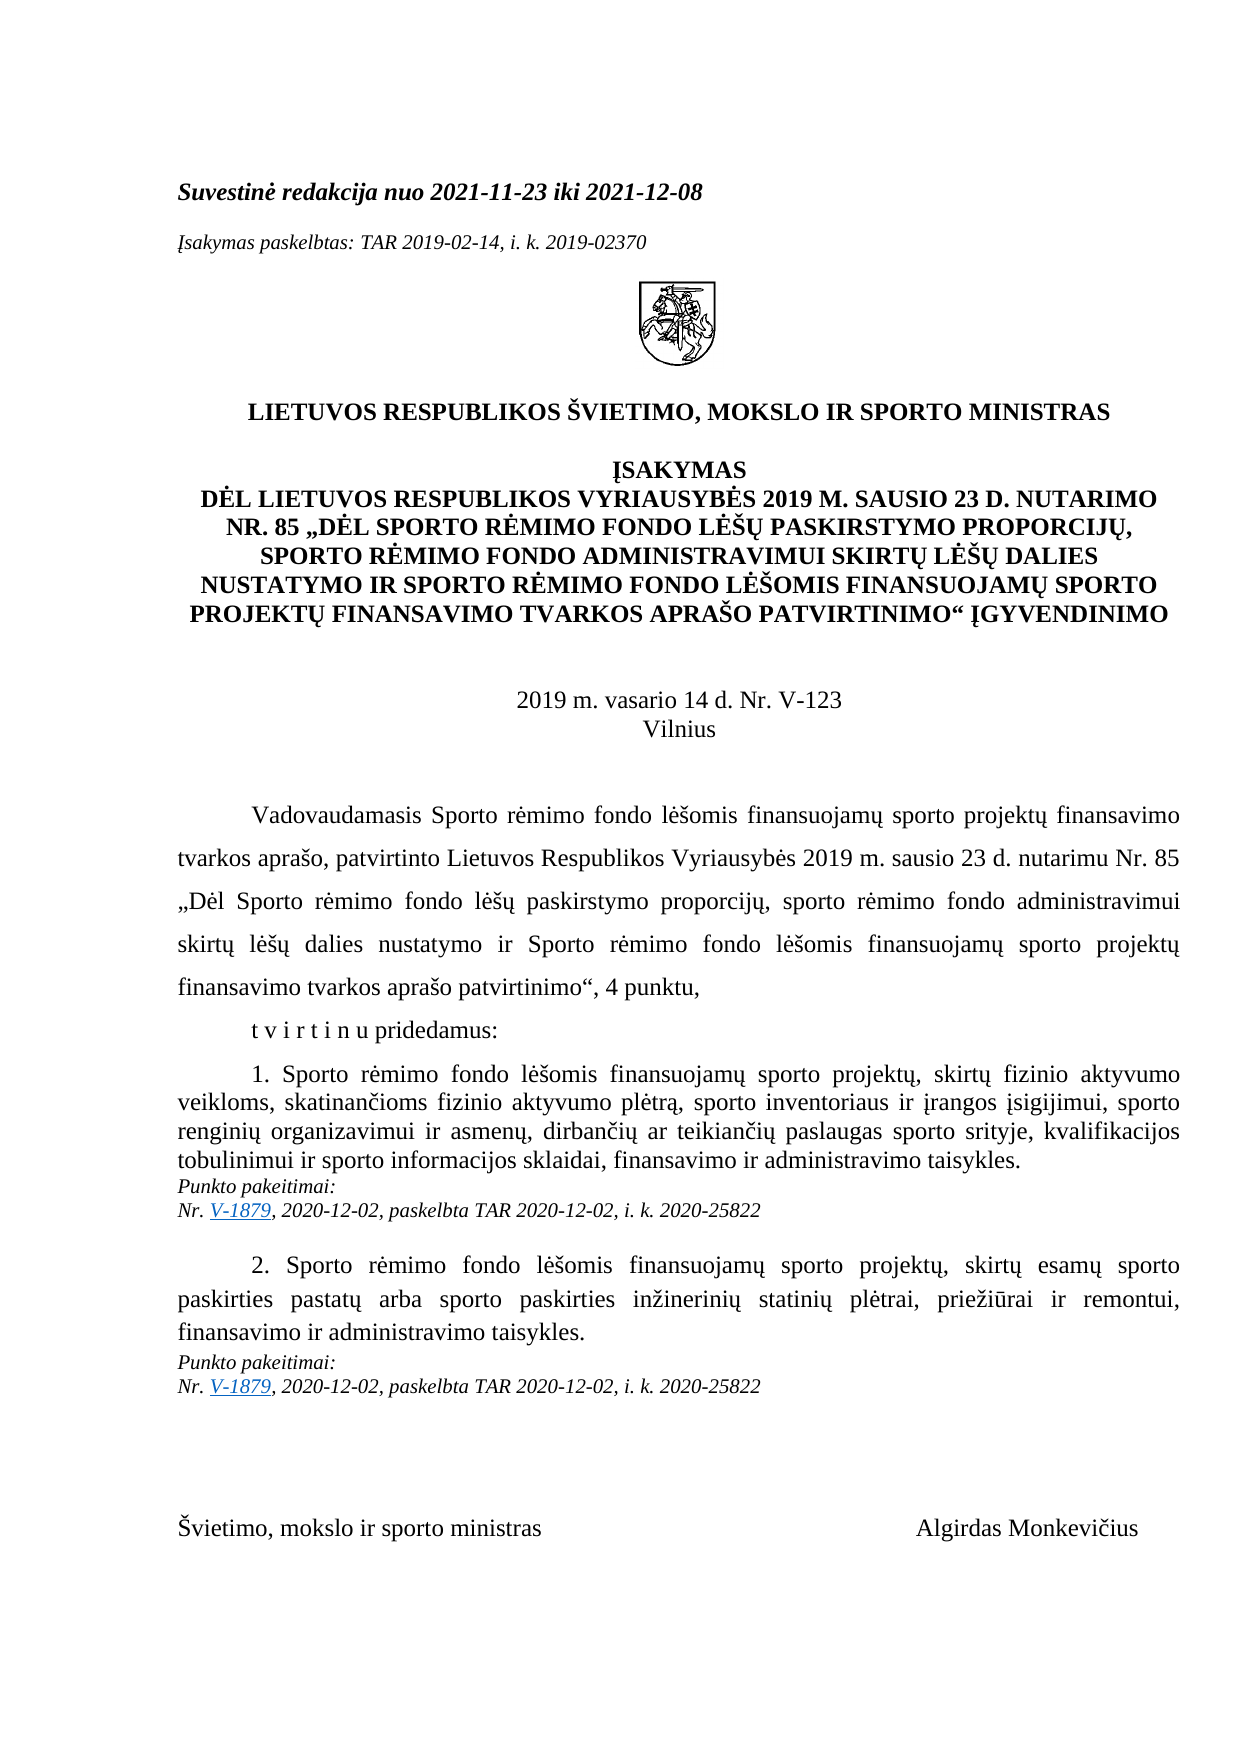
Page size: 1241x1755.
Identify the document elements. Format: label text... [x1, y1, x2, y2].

text Vilnius [177, 714, 1181, 742]
subtitle 2019 m. vasario 14 d. Nr. V-123 [177, 685, 1181, 714]
text 2. Sporto rėmimo fondo lėšomis finansuojamų sporto projektų, skirtų esamų sporto paskirties pastatų arba sporto paskirties inžinerinių statinių plėtrai, priežiūrai ir remontui, finansavimo ir administravimo taisykles. [177, 1251, 1181, 1345]
text Suvestinė redakcija nuo 2021-11-23 iki 2021-12-08 [177, 177, 1181, 206]
text Punkto pakeitimai: [177, 1174, 1181, 1198]
text LIETUVOS RESPUBLIKOS ŠVIETIMO, MOKSLO IR SPORTO MINISTRAS [177, 397, 1181, 426]
text ĮSAKYMAS [177, 455, 1181, 484]
text Nr. V-1879, 2020-12-02, paskelbta TAR 2020-12-02, i. k. 2020-25822 [177, 1374, 1181, 1398]
text DĖL LIETUVOS RESPUBLIKOS VYRIAUSYBĖS 2019 M. SAUSIO 23 D. NUTARIMO NR. 85 „DĖL SPORTO RĖMIMO FONDO LĖŠŲ PASKIRSTYMO PROPORCIJŲ, SPORTO RĖMIMO FONDO ADMINISTRAVIMUI SKIRTŲ LĖŠŲ DALIES NUSTATYMO IR SPORTO RĖMIMO FONDO LĖŠOMIS FINANSUOJAMŲ SPORTO PROJEKTŲ FINANSAVIMO TVARKOS APRAŠO PATVIRTINIMO“ ĮGYVENDINIMO [177, 484, 1181, 627]
text 1. Sporto rėmimo fondo lėšomis finansuojamų sporto projektų, skirtų fizinio aktyvumo veikloms, skatinančioms fizinio aktyvumo plėtrą, sporto inventoriaus ir įrangos įsigijimui, sporto renginių organizavimui ir asmenų, dirbančių ar teikiančių paslaugas sporto srityje, kvalifikacijos tobulinimui ir sporto informacijos sklaidai, finansavimo ir administravimo taisykles. [177, 1059, 1181, 1174]
text Vadovaudamasis Sporto rėmimo fondo lėšomis finansuojamų sporto projektų finansavimo tvarkos aprašo, patvirtinto Lietuvos Respublikos Vyriausybės 2019 m. sausio 23 d. nutarimu Nr. 85 „Dėl Sporto rėmimo fondo lėšų paskirstymo proporcijų, sporto rėmimo fondo administravimui skirtų lėšų dalies nustatymo ir Sporto rėmimo fondo lėšomis finansuojamų sporto projektų finansavimo tvarkos aprašo patvirtinimo“, 4 punktu, [177, 800, 1181, 1001]
text Švietimo, mokslo ir sporto ministras Algirdas Monkevičius [177, 1513, 1181, 1542]
text Įsakymas paskelbtas: TAR 2019-02-14, i. k. 2019-02370 [177, 230, 1181, 254]
text Punkto pakeitimai: [177, 1350, 1181, 1374]
text t v i r t i n u pridedamus: [177, 1016, 1181, 1044]
text Nr. V-1879, 2020-12-02, paskelbta TAR 2020-12-02, i. k. 2020-25822 [177, 1198, 1181, 1222]
